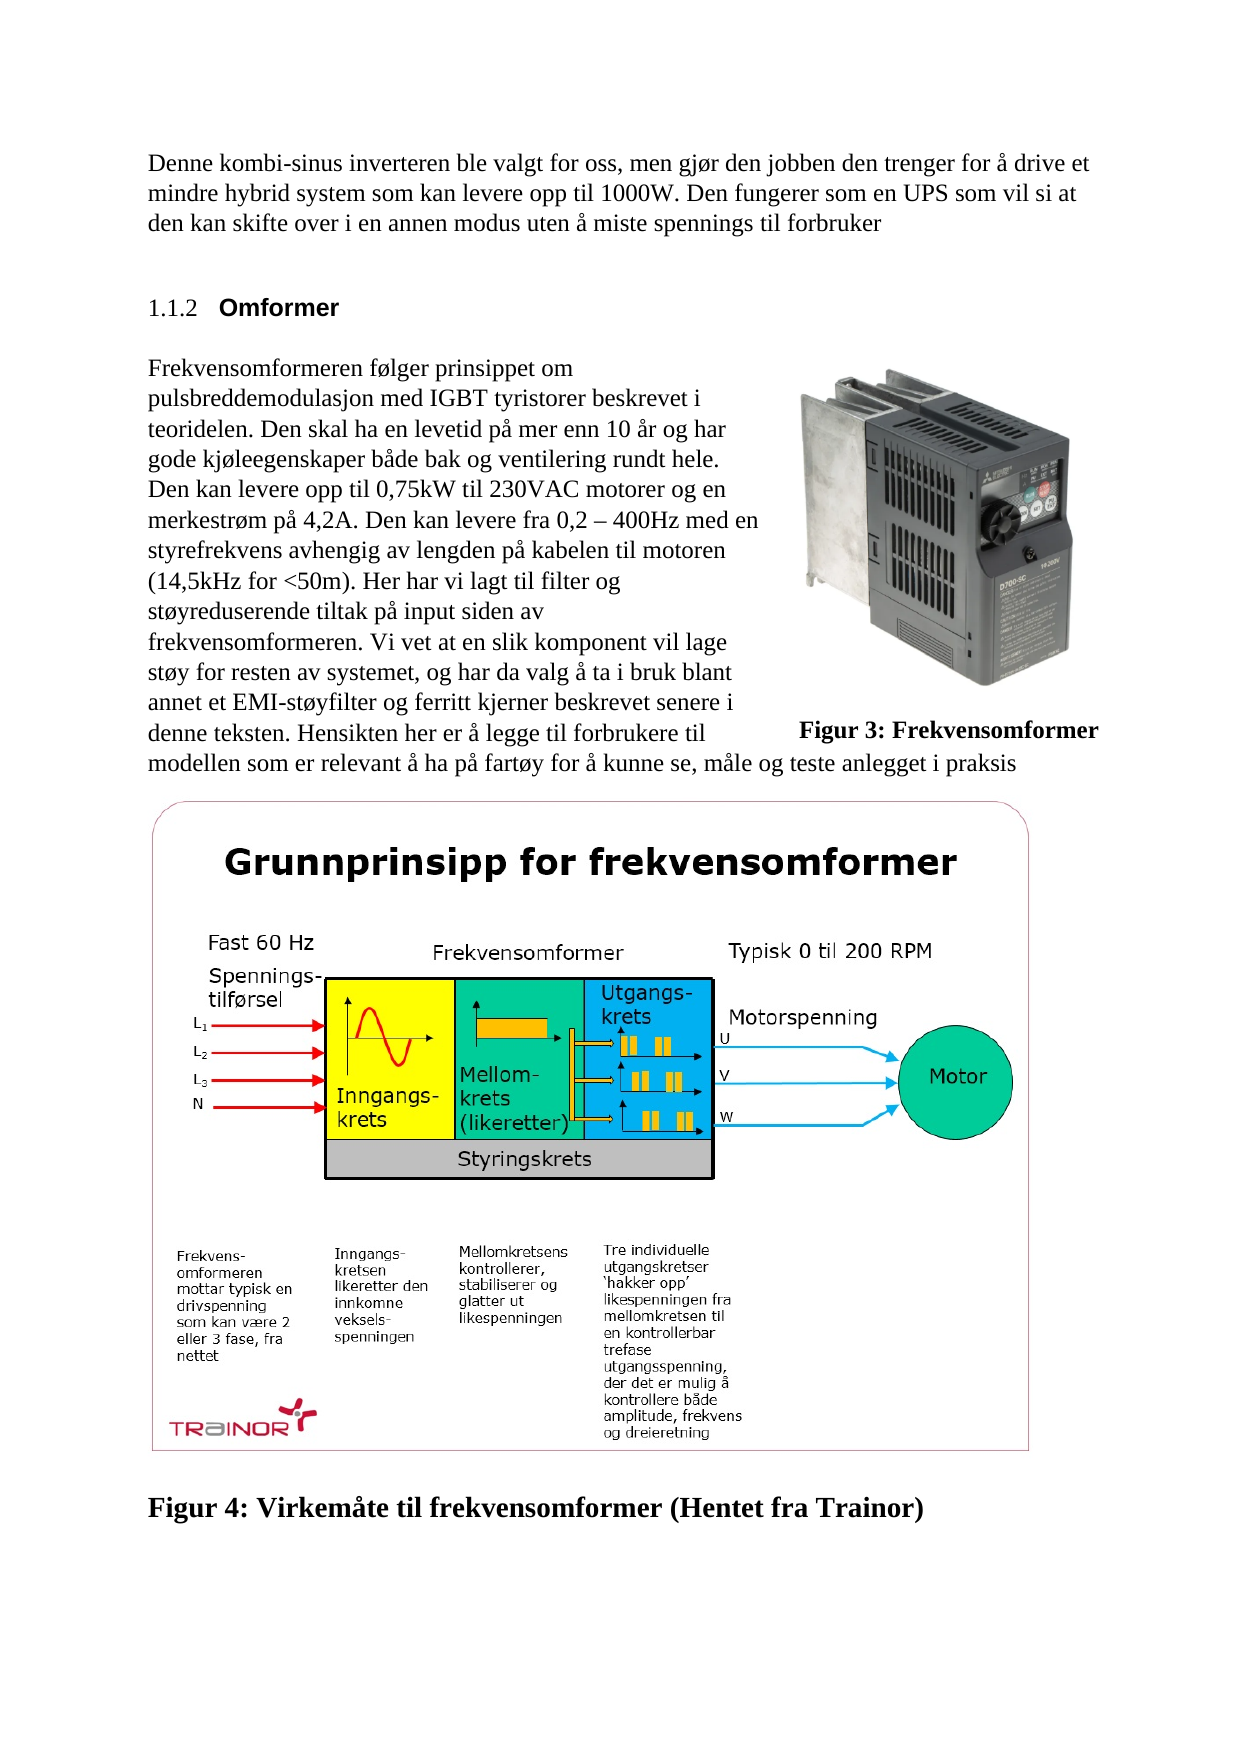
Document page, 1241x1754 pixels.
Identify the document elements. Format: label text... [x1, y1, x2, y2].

text Frekvensomformeren følger prinsippet om pulsbreddemodulasjon med IGBT tyristorer beskrevet i teoridelen. Den skal ha en levetid på mer enn 10 år og har gode kjøleegenskaper både bak og ventilering rundt hele. Den kan levere opp til 0,75kW til 230VAC motorer og en merkestrøm på 4,2A. Den kan levere fra 0,2 – 400Hz med en styrefrekvens avhengig av lengden på kabelen til motoren (14,5kHz for <50m). Her har vi lagt til filter og støyreduserende tiltak på input siden av frekvensomformeren. Vi vet at en slik komponent vil lage støy for resten av systemet, og har da valg å ta i bruk blant annet et EMI-støyfilter og ferritt kjerner beskrevet senere i denne teksten. Hensikten her er å legge til forbrukere til modellen som er relevant å ha på fartøy for å kunne se, måle og teste anlegget i praksis [148, 353, 1132, 777]
subtitle Omformer [148, 293, 1093, 322]
text Figur 4: Virkemåte til frekvensomformer (Hentet fra Trainor) [148, 1490, 1093, 1524]
text Figur 3: Frekvensomformer [766, 716, 1132, 744]
text Denne kombi-sinus inverteren ble valgt for oss, men gjør den jobben den trenger for å drive et mindre hybrid system som kan levere opp til 1000W. Den fungerer som en UPS som vil si at den kan skifte over i en annen modus uten å miste spennings til forbruker [148, 148, 1093, 237]
